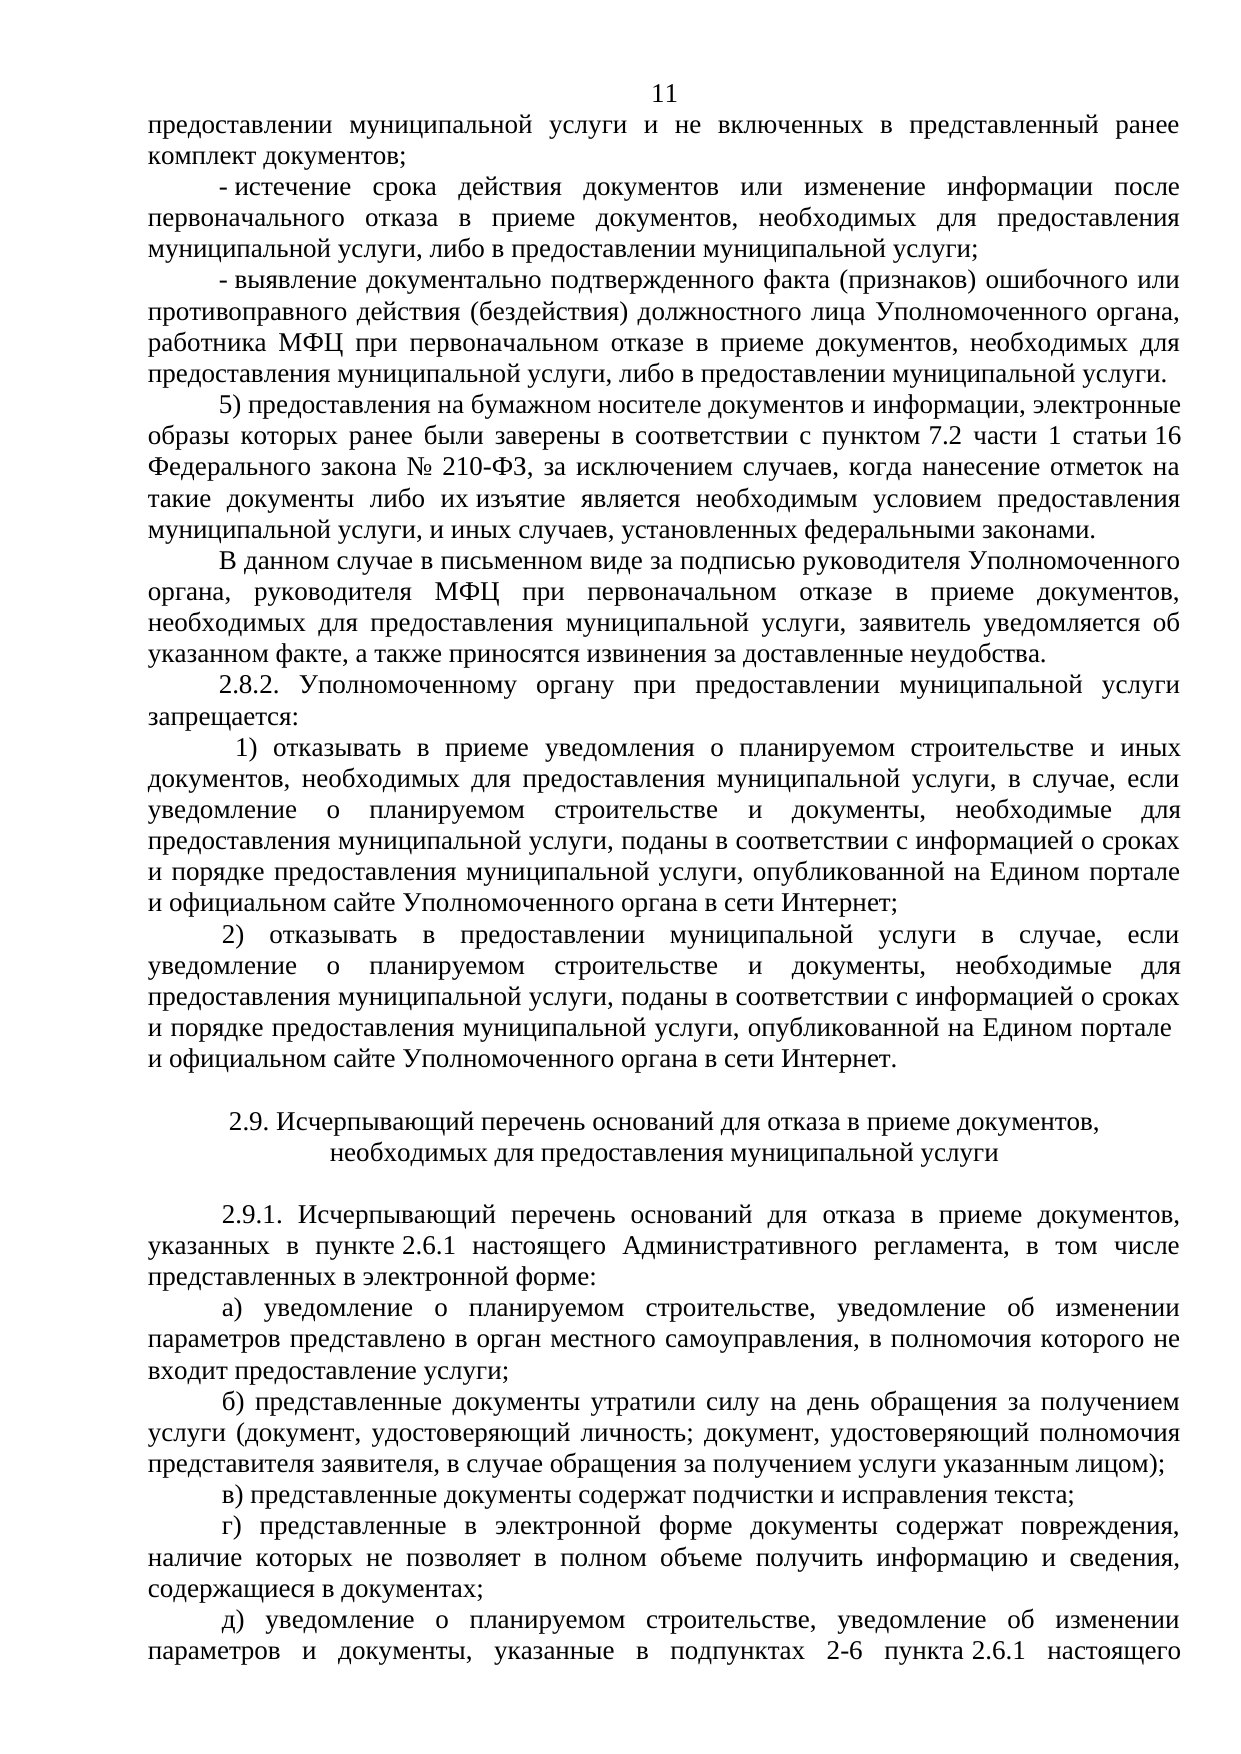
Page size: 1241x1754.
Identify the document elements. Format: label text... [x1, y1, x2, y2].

text предоставлении муниципальной услуги и не включенных в представленный ранее комплект документов; [148, 108, 1181, 170]
text - истечение срока действия документов или изменение информации после первоначального отказа в приеме документов, необходимых для предоставления муниципальной услуги, либо в предоставлении муниципальной услуги; [148, 170, 1181, 264]
text 2.9. Исчерпывающий перечень оснований для отказа в приеме документов, необходимых для предоставления муниципальной услуги [148, 1104, 1181, 1167]
text г) представленные в электронной форме документы содержат повреждения, наличие которых не позволяет в полном объеме получить информацию и сведения, содержащиеся в документах; [148, 1509, 1181, 1603]
text д) уведомление о планируемом строительстве, уведомление об изменении параметров и документы, указанные в подпунктах 2-6 пункта 2.6.1 настоящего [148, 1603, 1181, 1665]
text 2.9.1. Исчерпывающий перечень оснований для отказа в приеме документов, указанных в пункте 2.6.1 настоящего Административного регламента, в том числе представленных в электронной форме: [148, 1198, 1181, 1291]
text 5) предоставления на бумажном носителе документов и информации, электронные образы которых ранее были заверены в соответствии с пунктом 7.2 части 1 статьи 16 Федерального закона № 210-ФЗ, за исключением случаев, когда нанесение отметок на такие документы либо их изъятие является необходимым условием предоставления муниципальной услуги, и иных случаев, установленных федеральными законами. [148, 388, 1181, 544]
text в) представленные документы содержат подчистки и исправления текста; [148, 1478, 1181, 1509]
text 1) отказывать в приеме уведомления о планируемом строительстве и иных документов, необходимых для предоставления муниципальной услуги, в случае, если уведомление о планируемом строительстве и документы, необходимые для предоставления муниципальной услуги, поданы в соответствии с информацией о сроках и порядке предоставления муниципальной услуги, опубликованной на Едином портале и официальном сайте Уполномоченного органа в сети Интернет; [148, 731, 1181, 918]
text а) уведомление о планируемом строительстве, уведомление об изменении параметров представлено в орган местного самоуправления, в полномочия которого не входит предоставление услуги; [148, 1291, 1181, 1385]
text 2.8.2. Уполномоченному органу при предоставлении муниципальной услуги запрещается: [148, 668, 1181, 731]
text 2) отказывать в предоставлении муниципальной услуги в случае, если уведомление о планируемом строительстве и документы, необходимые для предоставления муниципальной услуги, поданы в соответствии с информацией о сроках и порядке предоставления муниципальной услуги, опубликованной на Едином портале и официальном сайте Уполномоченного органа в сети Интернет. [148, 918, 1181, 1073]
text В данном случае в письменном виде за подписью руководителя Уполномоченного органа, руководителя МФЦ при первоначальном отказе в приеме документов, необходимых для предоставления муниципальной услуги, заявитель уведомляется об указанном факте, а также приносятся извинения за доставленные неудобства. [148, 544, 1181, 668]
text - выявление документально подтвержденного факта (признаков) ошибочного или противоправного действия (бездействия) должностного лица Уполномоченного органа, работника МФЦ при первоначальном отказе в приеме документов, необходимых для предоставления муниципальной услуги, либо в предоставлении муниципальной услуги. [148, 264, 1181, 388]
text б) представленные документы утратили силу на день обращения за получением услуги (документ, удостоверяющий личность; документ, удостоверяющий полномочия представителя заявителя, в случае обращения за получением услуги указанным лицом); [148, 1385, 1181, 1478]
